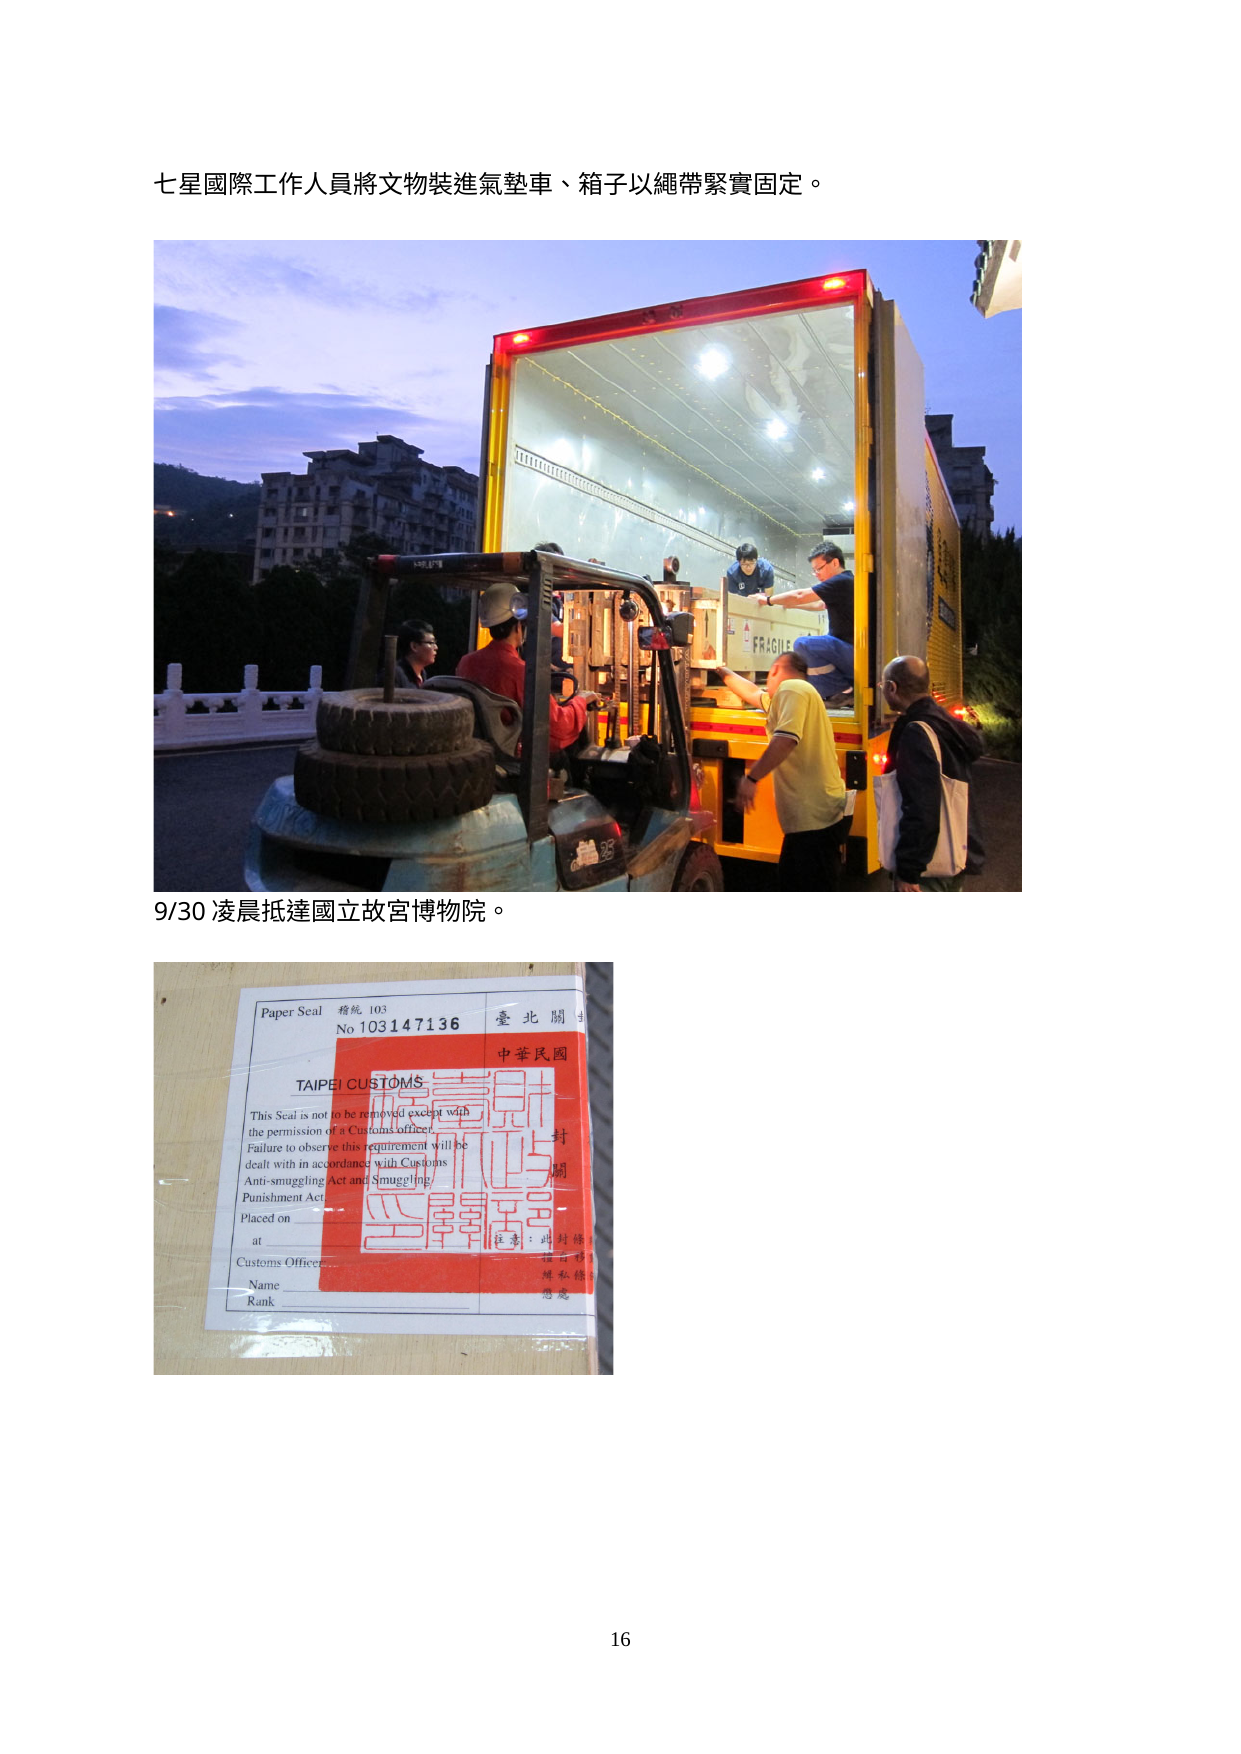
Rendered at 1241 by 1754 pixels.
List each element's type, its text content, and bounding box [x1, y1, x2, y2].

picture [153, 240, 1022, 892]
picture [153, 962, 614, 1375]
text 9/30凌晨抵達國立故宮博物院。 [153, 892, 1087, 928]
text 七星國際工作人員將文物裝進氣墊車、箱子以繩帶緊實固定。 [153, 164, 1087, 201]
